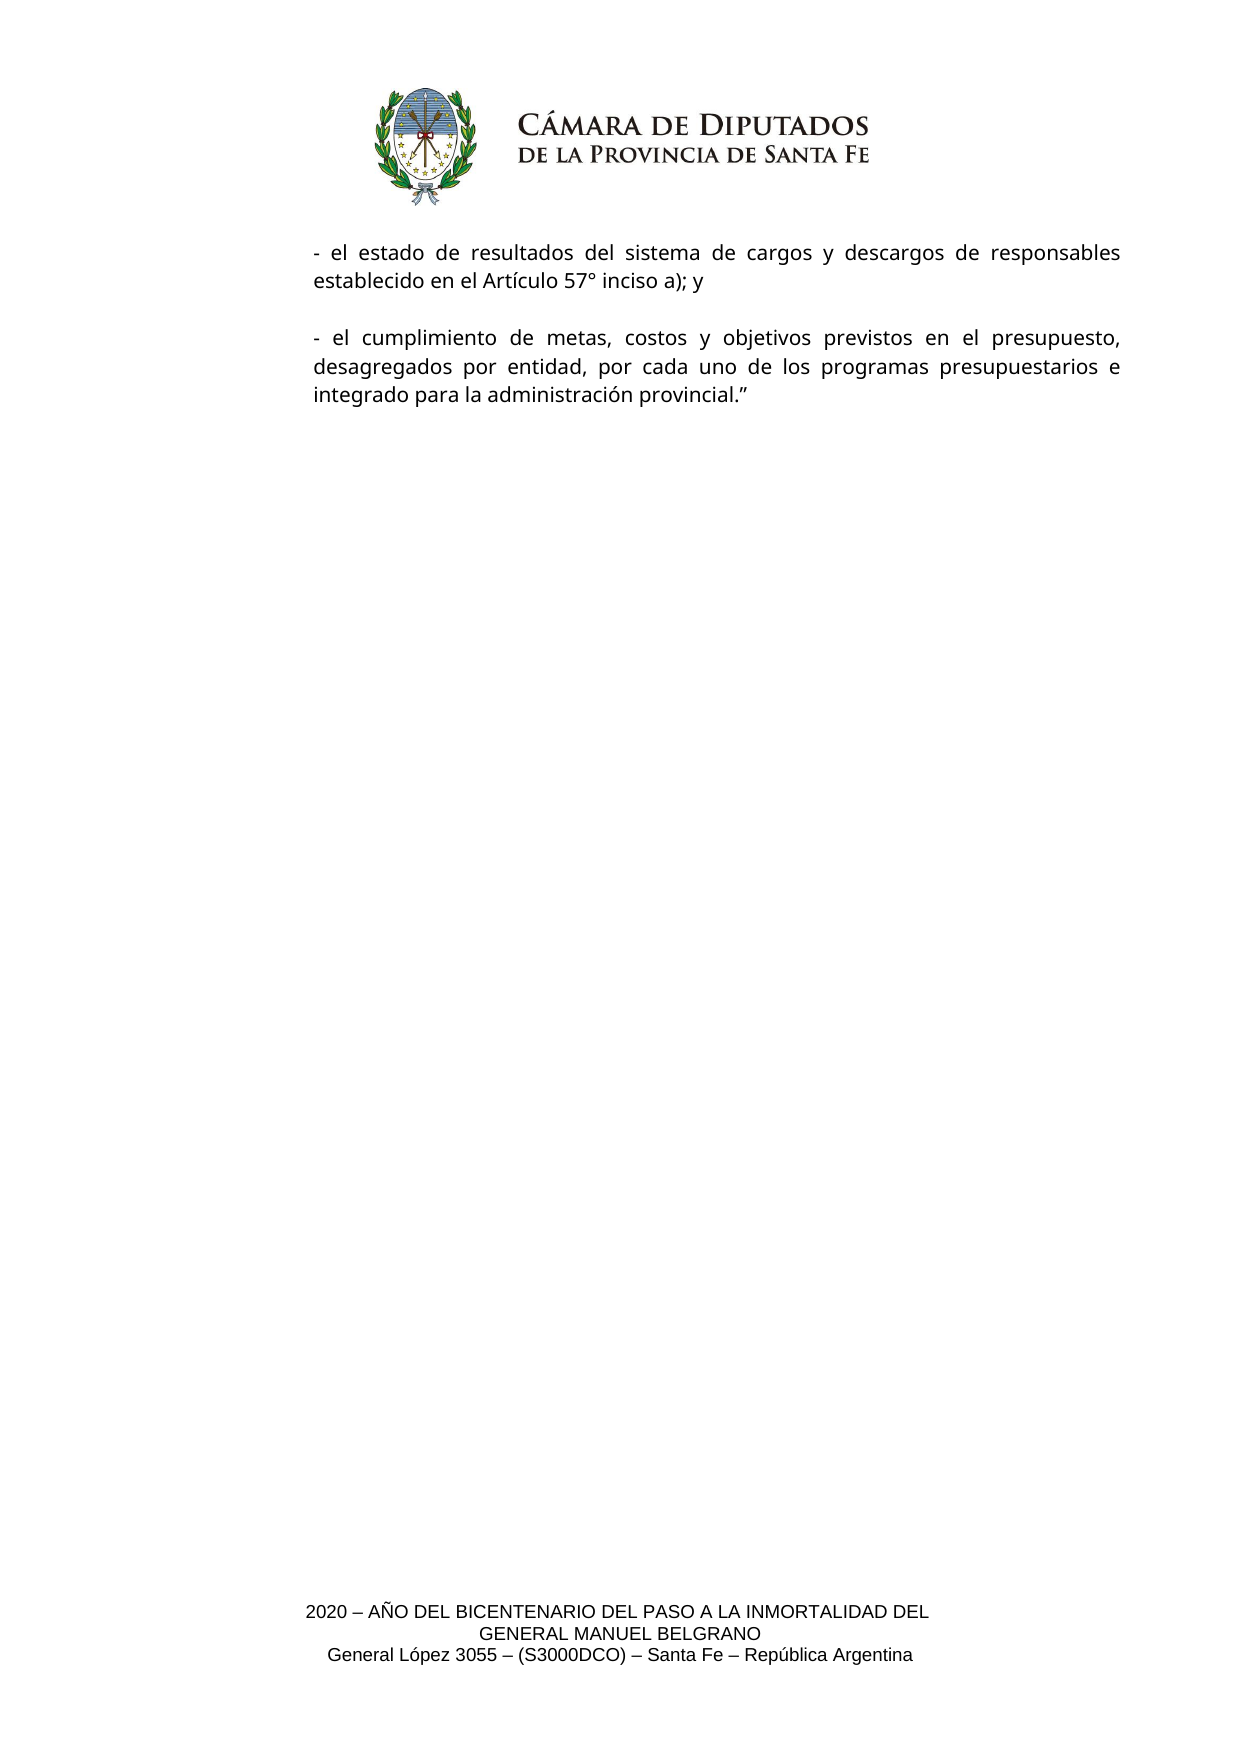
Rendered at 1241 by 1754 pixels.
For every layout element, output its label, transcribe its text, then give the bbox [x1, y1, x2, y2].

list - el cumplimiento de metas, costos y objetivos previstos en el presupuesto, desagregados por entidad, por cada uno de los programas presupuestarios e integrado para la administración provincial.” [313, 323, 1122, 409]
picture [374, 88, 869, 210]
list - el estado de resultados del sistema de cargos y descargos de responsables establecido en el Artículo 57° inciso a); y [313, 238, 1122, 295]
